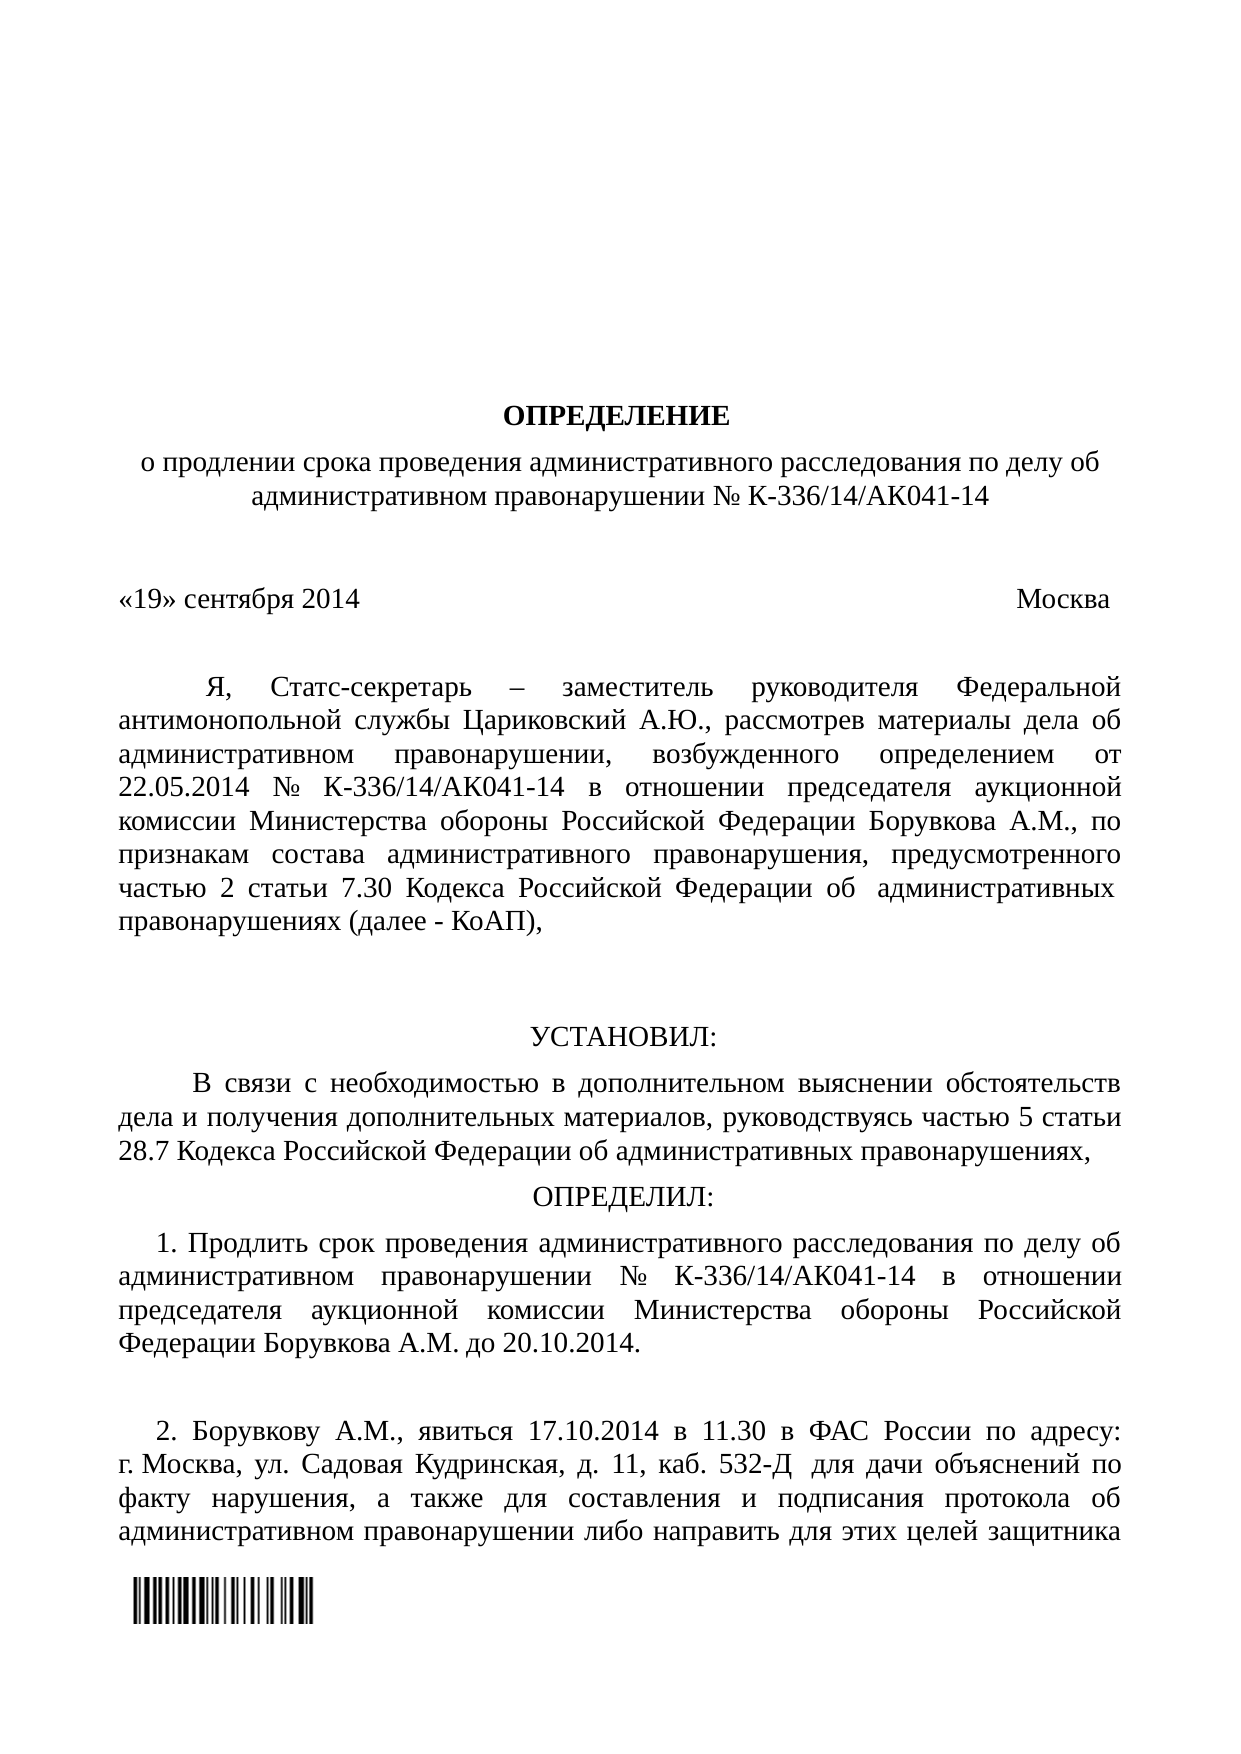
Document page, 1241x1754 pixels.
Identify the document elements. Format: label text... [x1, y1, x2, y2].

text 2. Борувкову А.М., явиться 17.10.2014 в 11.30 в ФАС России по адресу: г. Москва, ул. Садовая Кудринская, д. 11, каб. 532-Д для дачи объяснений по факту нарушения, а также для составления и подписания протокола об административном правонарушении либо направить для этих целей защитника [118, 1413, 1122, 1547]
text «19» сентября 2014 Москва [118, 581, 1122, 615]
subtitle ОПРЕДЕЛЕНИЕ [118, 398, 1122, 432]
text о продлении срока проведения административного расследования по делу об административном правонарушении № К-336/14/АК041-14 [118, 444, 1122, 511]
text В связи с необходимостью в дополнительном выяснении обстоятельств дела и получения дополнительных материалов, руководствуясь частью 5 статьи 28.7 Кодекса Российской Федерации об административных правонарушениях, [118, 1066, 1122, 1166]
text 1. Продлить срок проведения административного расследования по делу об административном правонарушении № К-336/14/АК041-14 в отношении председателя аукционной комиссии Министерства обороны Российской Федерации Борувкова А.М. до 20.10.2014. [118, 1225, 1122, 1359]
text УСТАНОВИЛ: [118, 1019, 1122, 1053]
text Я, Статс-секретарь – заместитель руководителя Федеральной антимонопольной службы Цариковский А.Ю., рассмотрев материалы дела об административном правонарушении, возбужденного определением от 22.05.2014 № К-336/14/АК041-14 в отношении председателя аукционной комиссии Министерства обороны Российской Федерации Борувкова А.М., по признакам состава административного правонарушения, предусмотренного частью 2 статьи 7.30 Кодекса Российской Федерации об административных правонарушениях (далее - КоАП), [118, 669, 1122, 937]
text ОПРЕДЕЛИЛ: [118, 1179, 1122, 1212]
picture [118, 1577, 331, 1624]
